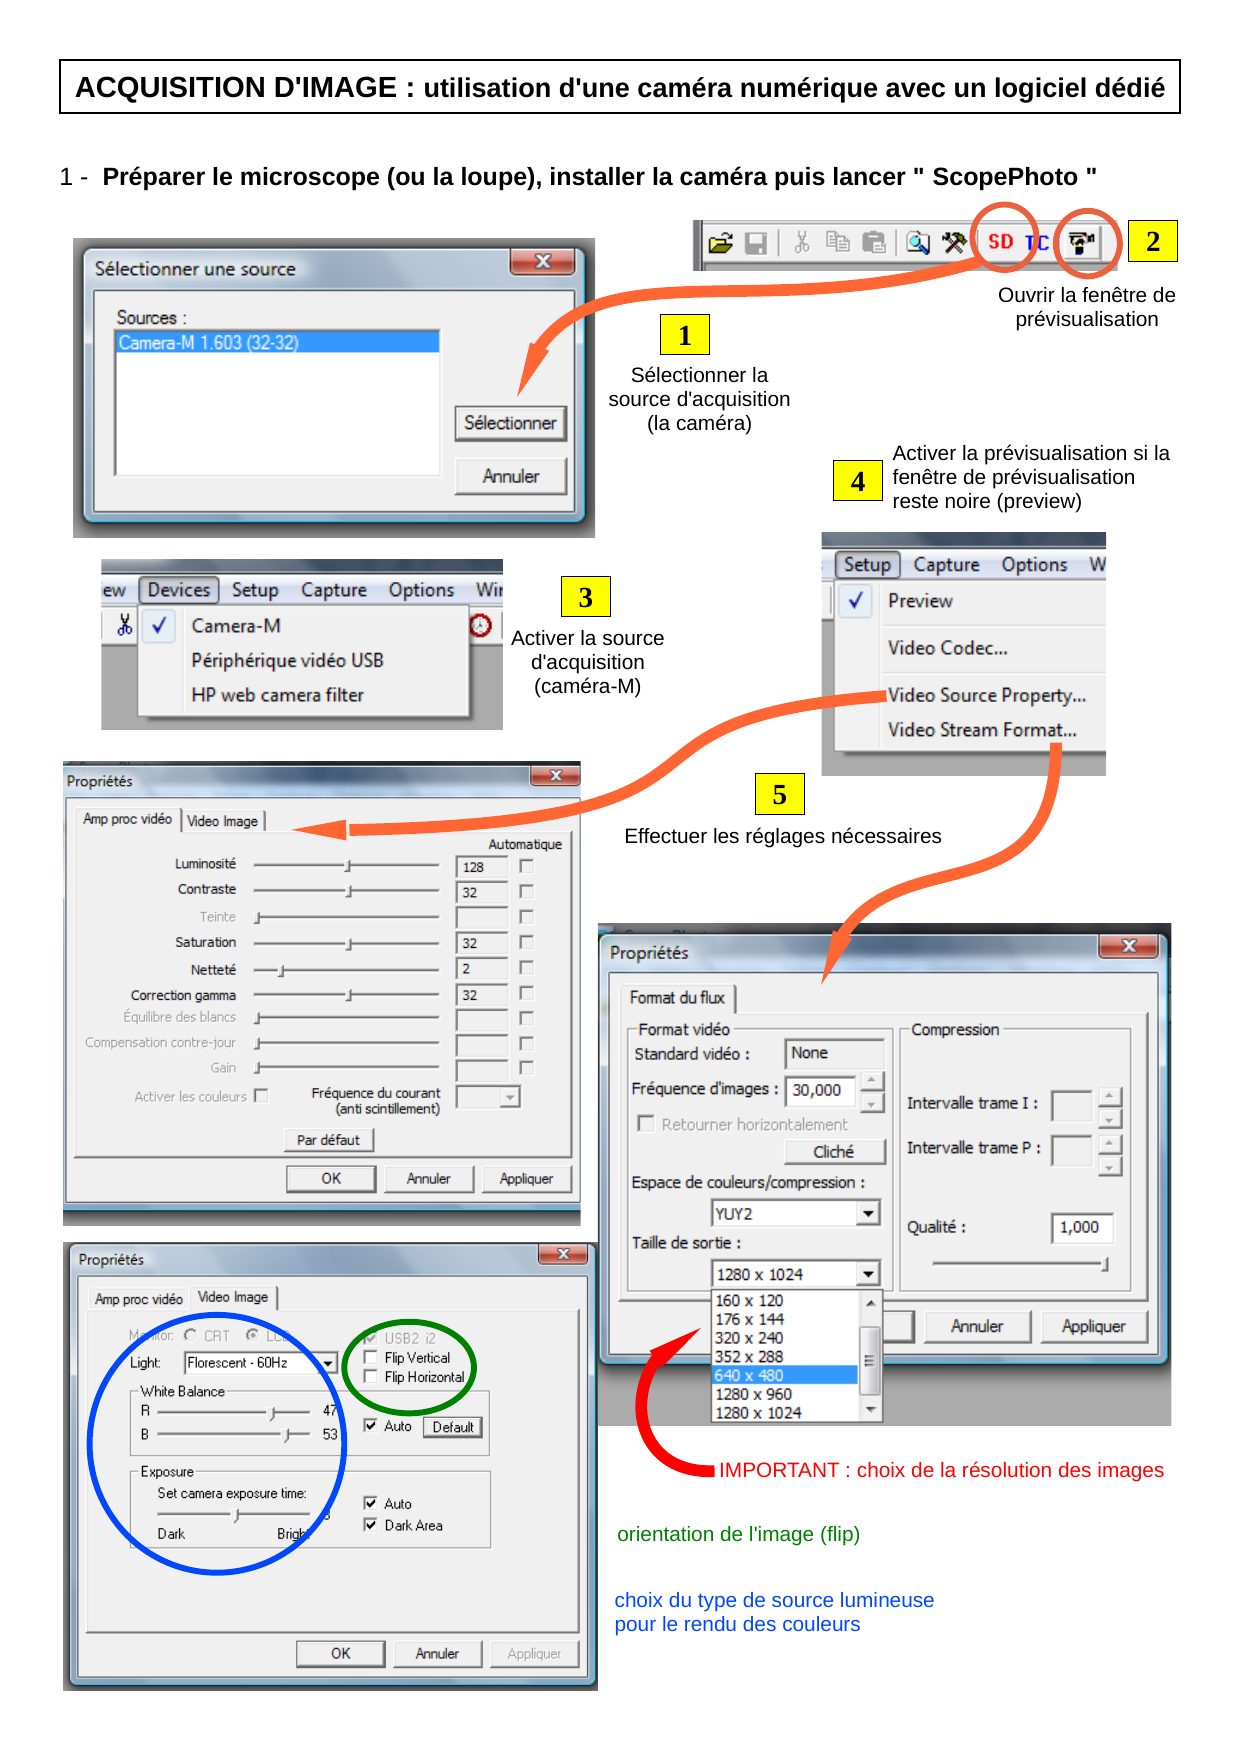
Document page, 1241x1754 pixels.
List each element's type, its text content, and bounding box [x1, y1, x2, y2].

picture [971, 266, 990, 271]
picture [63, 923, 1172, 1691]
picture [692, 220, 974, 271]
picture [821, 532, 1107, 776]
picture [1112, 264, 1118, 271]
picture [1019, 220, 1064, 271]
picture [1059, 220, 1116, 271]
picture [73, 238, 596, 538]
text 1 - Préparer le microscope (ou la loupe), installer la caméra puis lancer " ScopePhoto " [59, 162, 1181, 191]
picture [976, 220, 1033, 266]
text ACQUISITION D'IMAGE : utilisation d'une caméra numérique avec un logiciel dédié [61, 61, 1179, 112]
picture [63, 761, 581, 1226]
picture [101, 559, 503, 730]
